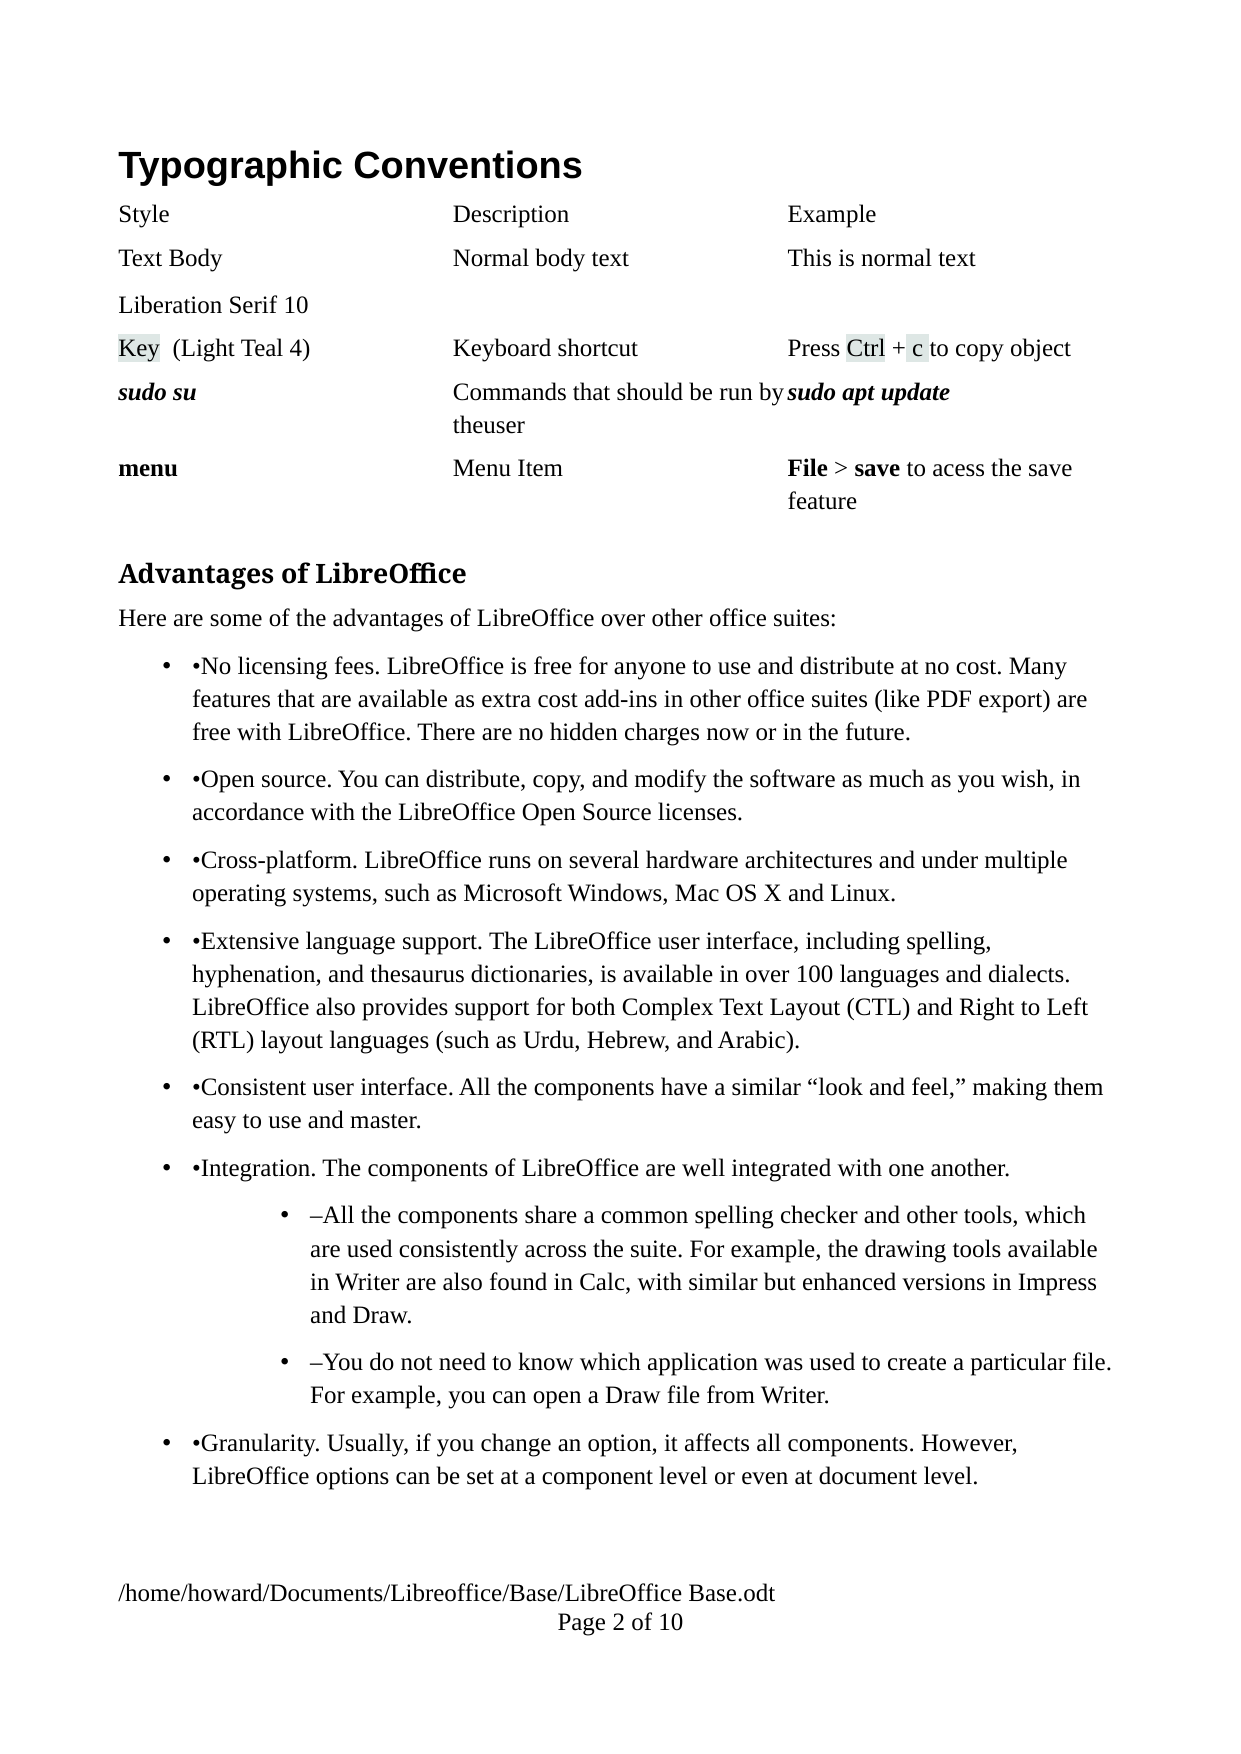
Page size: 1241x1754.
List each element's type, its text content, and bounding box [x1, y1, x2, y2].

table_cell This is normal text [788, 243, 1122, 333]
table_header Example [788, 199, 1122, 243]
table_header Description [453, 199, 787, 243]
text Here are some of the advantages of LibreOffice over other office suites: [118, 603, 1122, 632]
table_cell Keyboard shortcut [453, 334, 787, 377]
table_cell Normal body text [453, 243, 787, 333]
table_cell sudo su [118, 377, 453, 453]
list •Open source. You can distribute, copy, and modify the software as much as you wish, in accordance with the LibreOffice Open Source licenses. [162, 764, 1122, 826]
list •Consistent user interface. All the components have a similar “look and feel,” making them easy to use and master. [162, 1072, 1122, 1134]
list •Integration. The components of LibreOffice are well integrated with one another. [162, 1153, 1122, 1182]
table_cell sudo apt update [788, 377, 1122, 453]
list •Extensive language support. The LibreOffice user interface, including spelling, hyphenation, and thesaurus dictionaries, is available in over 100 languages and dialects. LibreOffice also provides support for both Complex Text Layout (CTL) and Right to Left (RTL) layout languages (such as Urdu, Hebrew, and Arabic). [162, 926, 1122, 1053]
table_cell File > save to acess the save feature [788, 453, 1122, 529]
table_cell menu [118, 453, 453, 529]
subtitle Advantages of LibreOffice [118, 554, 1122, 591]
table_header Style [118, 199, 453, 243]
list –All the components share a common spelling checker and other tools, which are used consistently across the suite. For example, the drawing tools available in Writer are also found in Calc, with similar but enhanced versions in Impress and Draw. [280, 1201, 1122, 1328]
list –You do not need to know which application was used to create a particular file. For example, you can open a Draw file from Writer. [280, 1347, 1122, 1409]
list •No licensing fees. LibreOffice is free for anyone to use and distribute at no cost. Many features that are available as extra cost add-ins in other office suites (like PDF export) are free with LibreOffice. There are no hidden charges now or in the future. [162, 651, 1122, 746]
list •Granularity. Usually, if you change an option, it affects all components. However, LibreOffice options can be set at a component level or even at document level. [162, 1428, 1122, 1490]
list •Cross-platform. LibreOffice runs on several hardware architectures and under multiple operating systems, such as Microsoft Windows, Mac OS X and Linux. [162, 845, 1122, 907]
table_cell Commands that should be run by theuser [453, 377, 787, 453]
table_cell Text Body Liberation Serif 10 [118, 243, 453, 333]
table_cell Key (Light Teal 4) [118, 334, 453, 377]
table_cell Menu Item [453, 453, 787, 529]
table_cell Press Ctrl + c to copy object [788, 334, 1122, 377]
subtitle Typographic Conventions [118, 143, 1122, 187]
